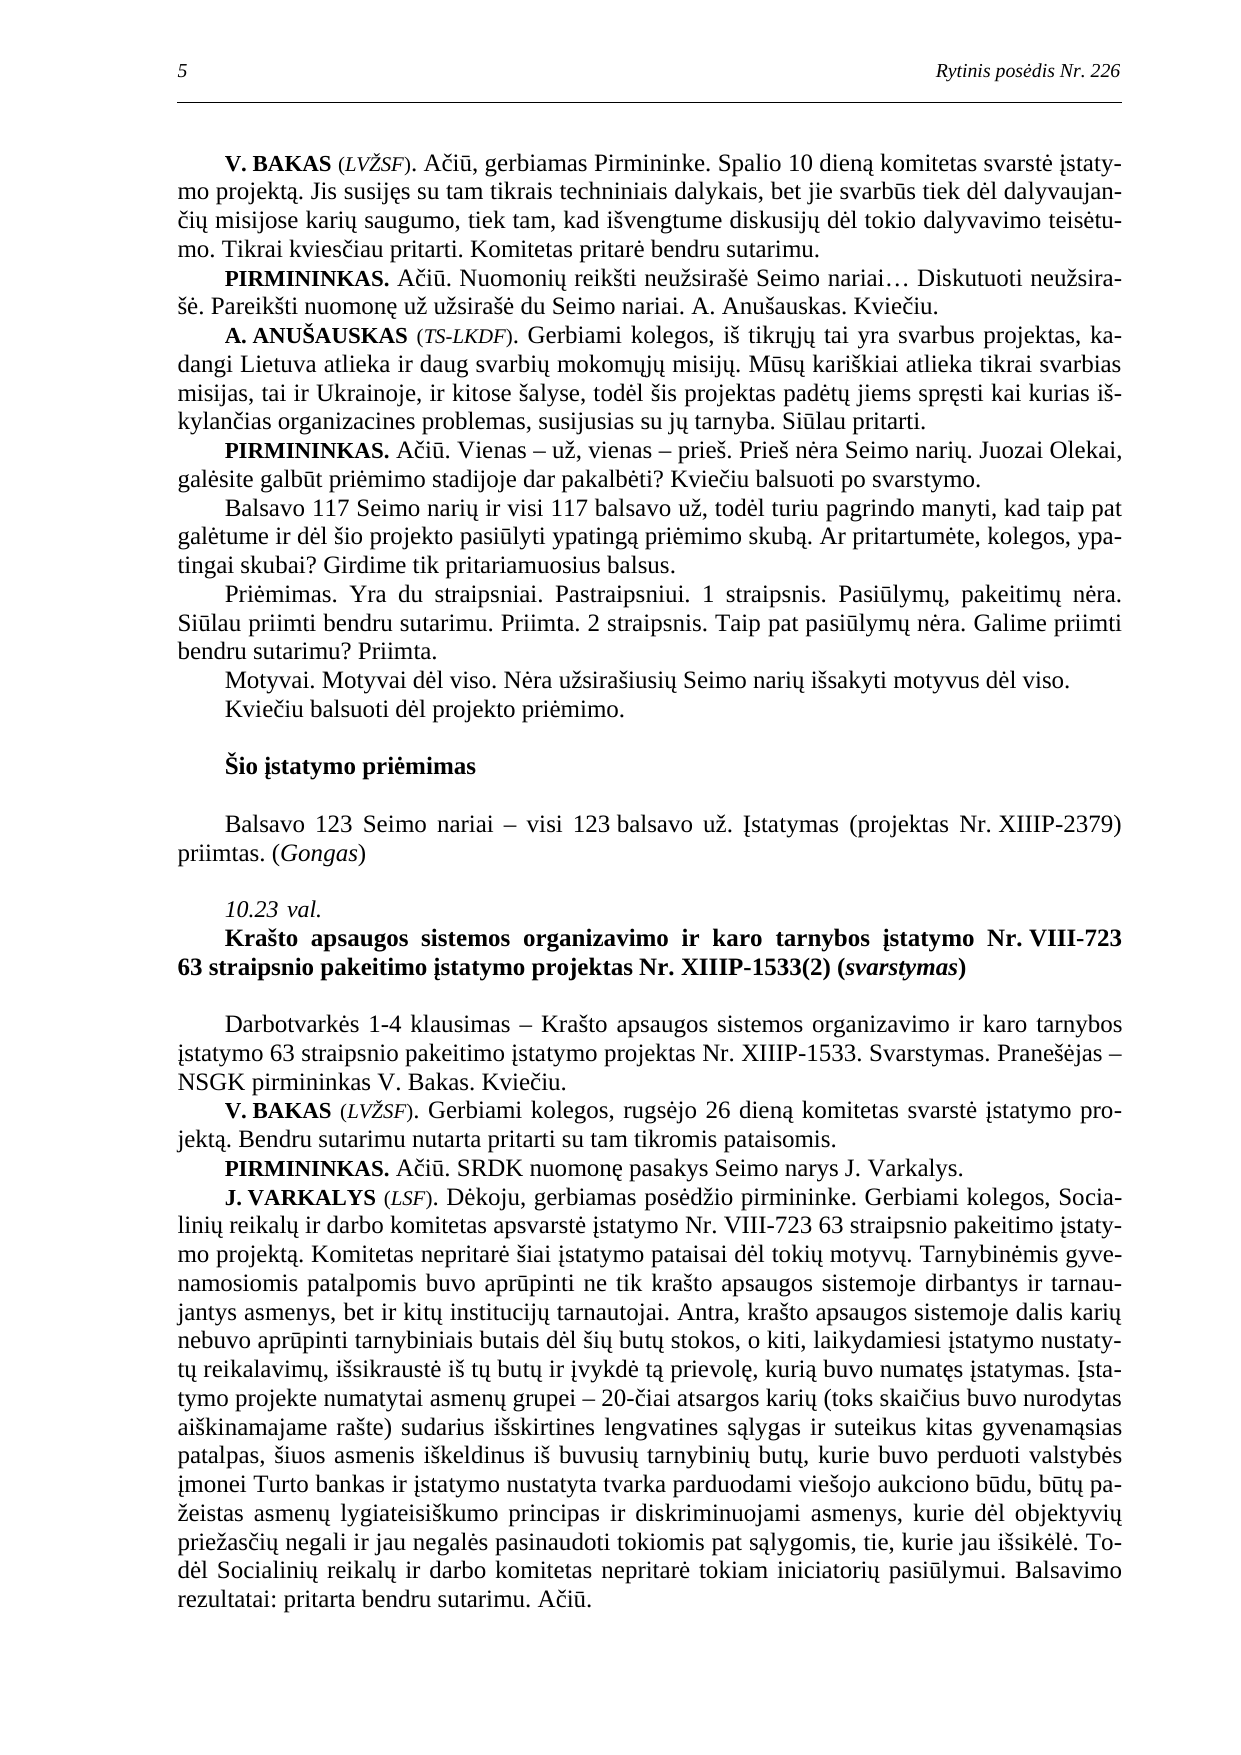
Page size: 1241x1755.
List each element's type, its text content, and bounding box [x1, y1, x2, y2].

text V. BAKAS (LVŽSF). Ačiū, ger­bia­mas Pir­mi­nin­ke. Spa­lio 10 die­ną ko­mi­te­tas svars­tė įsta­ty­mo pro­jek­tą. Jis su­si­jęs su tam tik­rais tech­ni­niais da­ly­kais, bet jie svar­būs tiek dėl da­ly­vau­jan­čių mi­si­jo­se ka­rių sau­gu­mo, tiek tam, kad iš­veng­tu­me dis­ku­si­jų dėl to­kio da­ly­va­vi­mo tei­sė­tu­mo. Tik­rai kvies­čiau pri­tar­ti. Ko­mi­te­tas pri­ta­rė ben­dru su­ta­ri­mu. [177, 148, 1122, 263]
text PIRMININKAS. Ačiū. Vie­nas – už, vie­nas – prieš. Prieš nė­ra Sei­mo na­rių. Juo­zai Ole­kai, ga­lė­si­te gal­būt pri­ėmi­mo sta­di­jo­je dar pa­kal­bė­ti? Kvie­čiu bal­suo­ti po svars­ty­mo. [177, 435, 1122, 493]
text 10.23 val. [224, 895, 1122, 923]
text Šio įsta­ty­mo pri­ėmi­mas [177, 751, 1122, 780]
text Bal­sa­vo 123 Sei­mo na­riai – vi­si 123 bal­sa­vo už. Įsta­ty­mas (pro­jek­tas Nr. XIIIP-2379) pri­im­tas. (Gon­gas) [177, 809, 1122, 866]
text Mo­ty­vai. Mo­ty­vai dėl vi­so. Nė­ra už­si­ra­šiu­sių Sei­mo na­rių iš­sa­ky­ti mo­ty­vus dėl vi­so. [177, 665, 1122, 694]
text Dar­bo­tvarkės 1-4 klau­si­mas – Kraš­to ap­sau­gos sis­te­mos or­ga­ni­za­vi­mo ir ka­ro tar­ny­bos įsta­ty­mo 63 straips­nio pa­kei­ti­mo įsta­ty­mo pro­jek­tas Nr. XIIIP-1533. Svars­ty­mas. Pra­ne­šė­jas – NSGK pir­mi­nin­kas V. Ba­kas. Kvie­čiu. [177, 1009, 1122, 1095]
text Kraš­to ap­sau­gos sis­te­mos or­ga­ni­za­vi­mo ir ka­ro tar­ny­bos įsta­ty­mo Nr. VIII-723 63 straips­nio pa­kei­ti­mo įsta­ty­mo pro­jek­tas Nr. XIIIP-1533(2) (svars­ty­mas) [177, 923, 1122, 980]
text Kvie­čiu bal­suo­ti dėl pro­jek­to pri­ėmi­mo. [177, 694, 1122, 723]
text PIRMININKAS. Ačiū. SRDK nuo­mo­nę pa­sa­kys Sei­mo na­rys J. Var­ka­lys. [177, 1153, 1122, 1182]
text Pri­ėmi­mas. Yra du straips­niai. Pa­straips­niui. 1 straips­nis. Pa­siū­ly­mų, pa­kei­ti­mų nė­ra. Siū­lau pri­im­ti ben­dru su­ta­ri­mu. Pri­im­ta. 2 straips­nis. Taip pat pa­siū­ly­mų nė­ra. Ga­li­me pri­im­ti ben­dru su­ta­ri­mu? Pri­im­ta. [177, 579, 1122, 665]
text Bal­sa­vo 117 Sei­mo na­rių ir vi­si 117 bal­sa­vo už, to­dėl tu­riu pa­grin­do ma­ny­ti, kad taip pat ga­lė­tu­me ir dėl šio pro­jek­to pa­siū­ly­ti ypa­tin­gą pri­ėmi­mo sku­bą. Ar pri­tar­tu­mė­te, ko­le­gos, ypa­tin­gai sku­bai? Gir­di­me tik pri­ta­ria­muo­sius bal­sus. [177, 493, 1122, 579]
text J. VARKALYS (LSF). Dė­ko­ju, ger­bia­mas po­sė­džio pir­mi­nin­ke. Ger­bia­mi ko­le­gos, So­cia­li­nių rei­ka­lų ir dar­bo ko­mi­te­tas ap­svars­tė įsta­ty­mo Nr. VIII-723 63 straips­nio pa­kei­ti­mo įsta­ty­mo pro­jek­tą. Ko­mi­te­tas ne­pri­ta­rė šiai įsta­ty­mo pa­tai­sai dėl to­kių mo­ty­vų. Tar­ny­bi­nė­mis gy­ve­na­mosio­mis pa­tal­po­mis bu­vo ap­rū­pin­ti ne tik kraš­to ap­sau­gos sis­te­mo­je dir­ban­tys ir tar­nau­jan­tys as­me­nys, bet ir ki­tų ins­ti­tu­ci­jų tar­nau­to­jai. An­tra, kraš­to ap­sau­gos sis­te­mo­je da­lis ka­rių ne­bu­vo ap­rū­pin­ti tar­ny­bi­niais bu­tais dėl šių bu­tų sto­kos, o ki­ti, lai­ky­da­mie­si įsta­ty­mo nu­sta­ty­tų rei­ka­la­vi­mų, iš­si­kraus­tė iš tų bu­tų ir įvyk­dė tą prie­vo­lę, ku­rią bu­vo nu­ma­tęs įsta­ty­mas. Įsta­ty­mo pro­jek­te nu­ma­ty­tai as­me­nų gru­pei – 20-čiai at­sar­gos ka­rių (toks skai­čius bu­vo nu­ro­dy­tas aiš­ki­na­ma­ja­me raš­te) su­da­rius iš­skir­ti­nes leng­va­ti­nes są­ly­gas ir su­tei­kus ki­tas gy­ve­na­mą­sias pa­tal­pas, šiuos as­me­nis iš­kel­di­nus iš bu­vu­sių tar­ny­bi­nių bu­tų, ku­rie bu­vo per­duo­ti vals­ty­bės įmo­nei Tur­to ban­kas ir įsta­ty­mo nu­sta­ty­ta tvar­ka par­duo­da­mi vie­šo­jo auk­cio­no bū­du, bū­tų pa­žeis­tas as­me­nų ly­gia­tei­siš­ku­mo prin­ci­pas ir dis­kri­mi­nuo­ja­mi as­me­nys, ku­rie dėl ob­jek­ty­vių prie­žas­čių ne­ga­li ir jau ne­ga­lės pa­si­nau­do­ti to­kio­mis pat są­ly­go­mis, tie, ku­rie jau iš­si­kė­lė. To­dėl So­cia­li­nių rei­ka­lų ir dar­bo ko­mi­te­tas ne­pri­ta­rė to­kiam ini­cia­to­rių pa­siū­ly­mui. Bal­sa­vi­mo re­zul­ta­tai: pri­tar­ta ben­dru su­ta­ri­mu. Ačiū. [177, 1182, 1122, 1613]
text V. BAKAS (LVŽSF). Ger­bia­mi ko­le­gos, rug­sė­jo 26 die­ną ko­mi­te­tas svars­tė įsta­ty­mo pro­jek­tą. Ben­dru su­ta­ri­mu nu­tar­ta pri­tar­ti su tam tik­ro­mis pa­tai­so­mis. [177, 1095, 1122, 1153]
text A. ANUŠAUSKAS (TS-LKDF). Ger­bia­mi ko­le­gos, iš tik­rų­jų tai yra svar­bus pro­jek­tas, ka­dan­gi Lie­tu­va at­lie­ka ir daug svar­bių mo­ko­mų­jų mi­si­jų. Mū­sų ka­riš­kiai at­lie­ka tik­rai svar­bias mi­si­jas, tai ir Uk­rai­no­je, ir ki­to­se ša­ly­se, to­dėl šis pro­jek­tas pa­dė­tų jiems spręs­ti kai ku­rias iš­ky­lan­čias or­ga­ni­za­ci­nes pro­ble­mas, su­si­ju­sias su jų tar­ny­ba. Siū­lau pri­tar­ti. [177, 320, 1122, 435]
text PIRMININKAS. Ačiū. Nuo­mo­nių reikš­ti ne­už­si­ra­šė Sei­mo na­riai… Dis­ku­tuo­ti ne­už­si­ra­šė. Pa­reikš­ti nuo­mo­nę už už­si­ra­šė du Sei­mo na­riai. A. Anu­šaus­kas. Kvie­čiu. [177, 263, 1122, 320]
